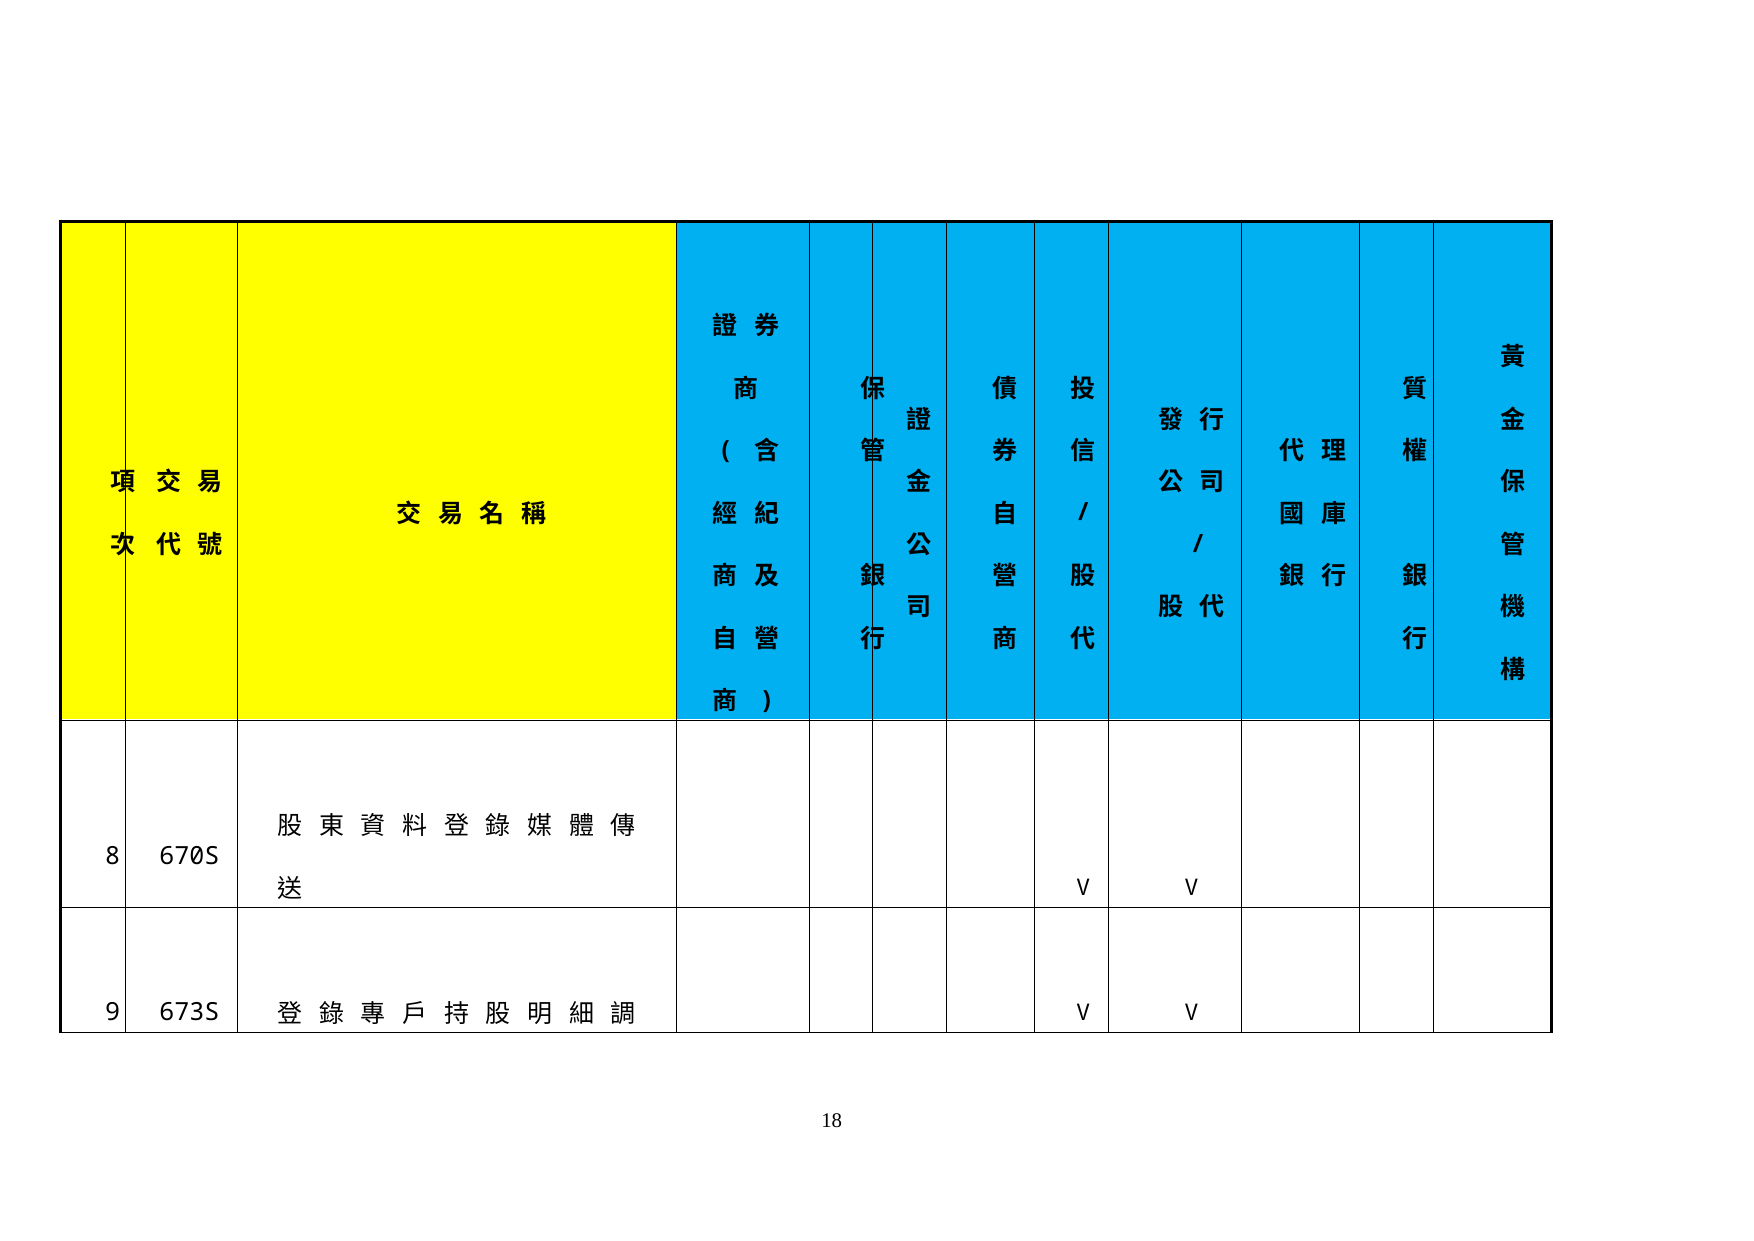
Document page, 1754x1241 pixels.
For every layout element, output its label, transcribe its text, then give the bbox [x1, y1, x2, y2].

table_cell 670S [126, 721, 237, 907]
table_cell 登錄專戶持股明細調 [238, 908, 676, 1032]
table_cell 股東資料登錄媒體傳送 [238, 721, 676, 907]
table_header 交易名稱 [238, 223, 676, 719]
table_cell [677, 908, 809, 1032]
table_cell 9 [62, 908, 125, 1032]
table_cell 8 [62, 721, 125, 907]
table_header 代理 國庫銀行 [1242, 223, 1359, 719]
table_header 項次 [62, 223, 125, 719]
table_header 質權 銀行 [1360, 223, 1433, 719]
table_cell V [1109, 721, 1241, 907]
table_cell [1434, 908, 1550, 1032]
table_cell [677, 721, 809, 907]
table_cell 673S [126, 908, 237, 1032]
table_cell [947, 721, 1034, 907]
table_cell [873, 721, 946, 907]
table_header 證金 公司 [873, 223, 946, 719]
table_cell [1434, 721, 1550, 907]
table_header 投信/ 股代 [1035, 223, 1108, 719]
table_cell [1360, 721, 1433, 907]
table_cell [810, 908, 872, 1032]
table_header 證券商 (含經紀商及自營商) [677, 223, 809, 719]
table_cell [810, 721, 872, 907]
table_cell V [1035, 721, 1108, 907]
table_cell [1242, 908, 1359, 1032]
table_header 保管 銀行 [810, 223, 872, 719]
table_header 黃金 保管機構 [1434, 223, 1550, 719]
table_cell [1242, 721, 1359, 907]
table_cell V [1035, 908, 1108, 1032]
table_cell [1360, 908, 1433, 1032]
table_header 債券 自營商 [947, 223, 1034, 719]
table_cell [947, 908, 1034, 1032]
table_cell [873, 908, 946, 1032]
table_header 交易代號 [126, 223, 237, 719]
table_header 發行公司/ 股代 [1109, 223, 1241, 719]
table_cell V [1109, 908, 1241, 1032]
